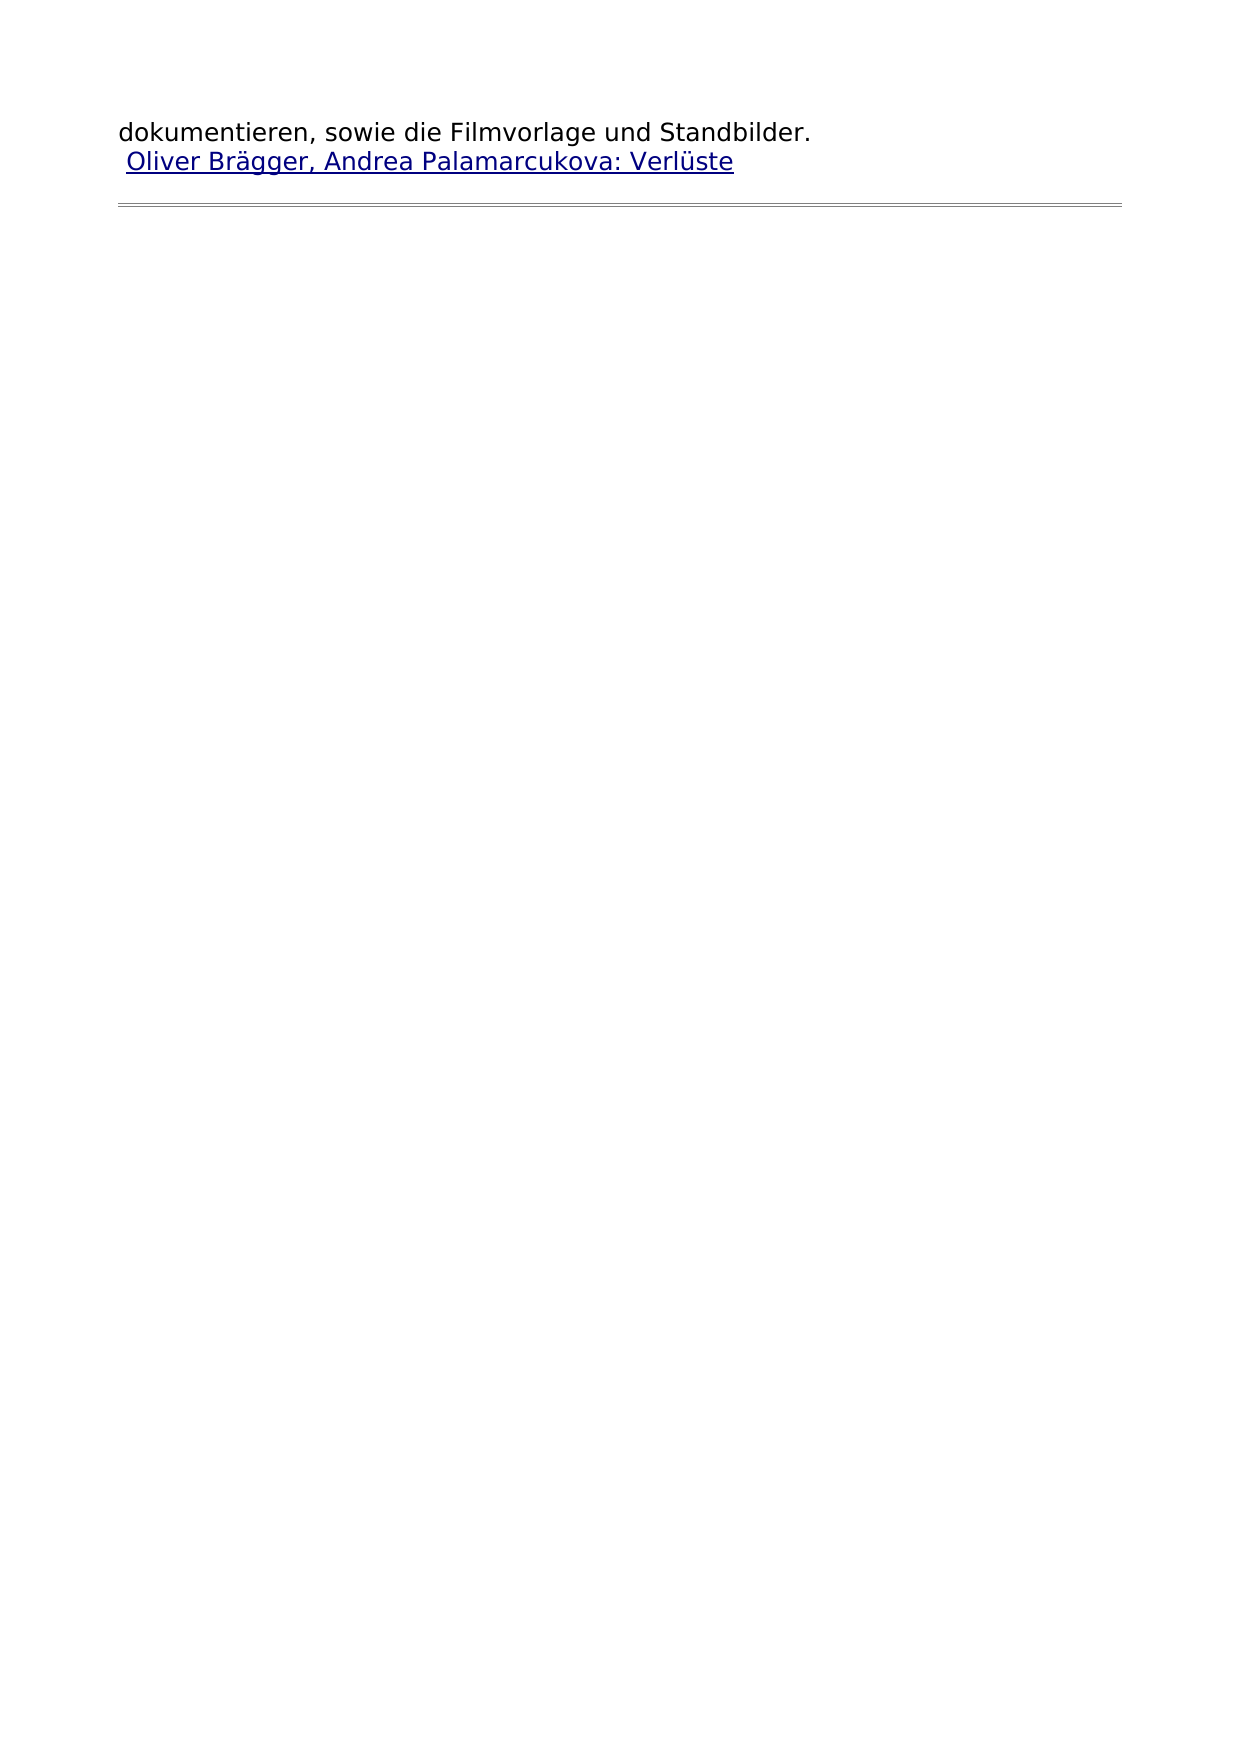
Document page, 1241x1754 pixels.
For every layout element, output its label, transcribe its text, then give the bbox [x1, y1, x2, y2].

text dokumentieren, sowie die Filmvorlage und Standbilder. Oliver Brägger, Andrea Palamarcukova: Verlüste [118, 118, 1122, 176]
